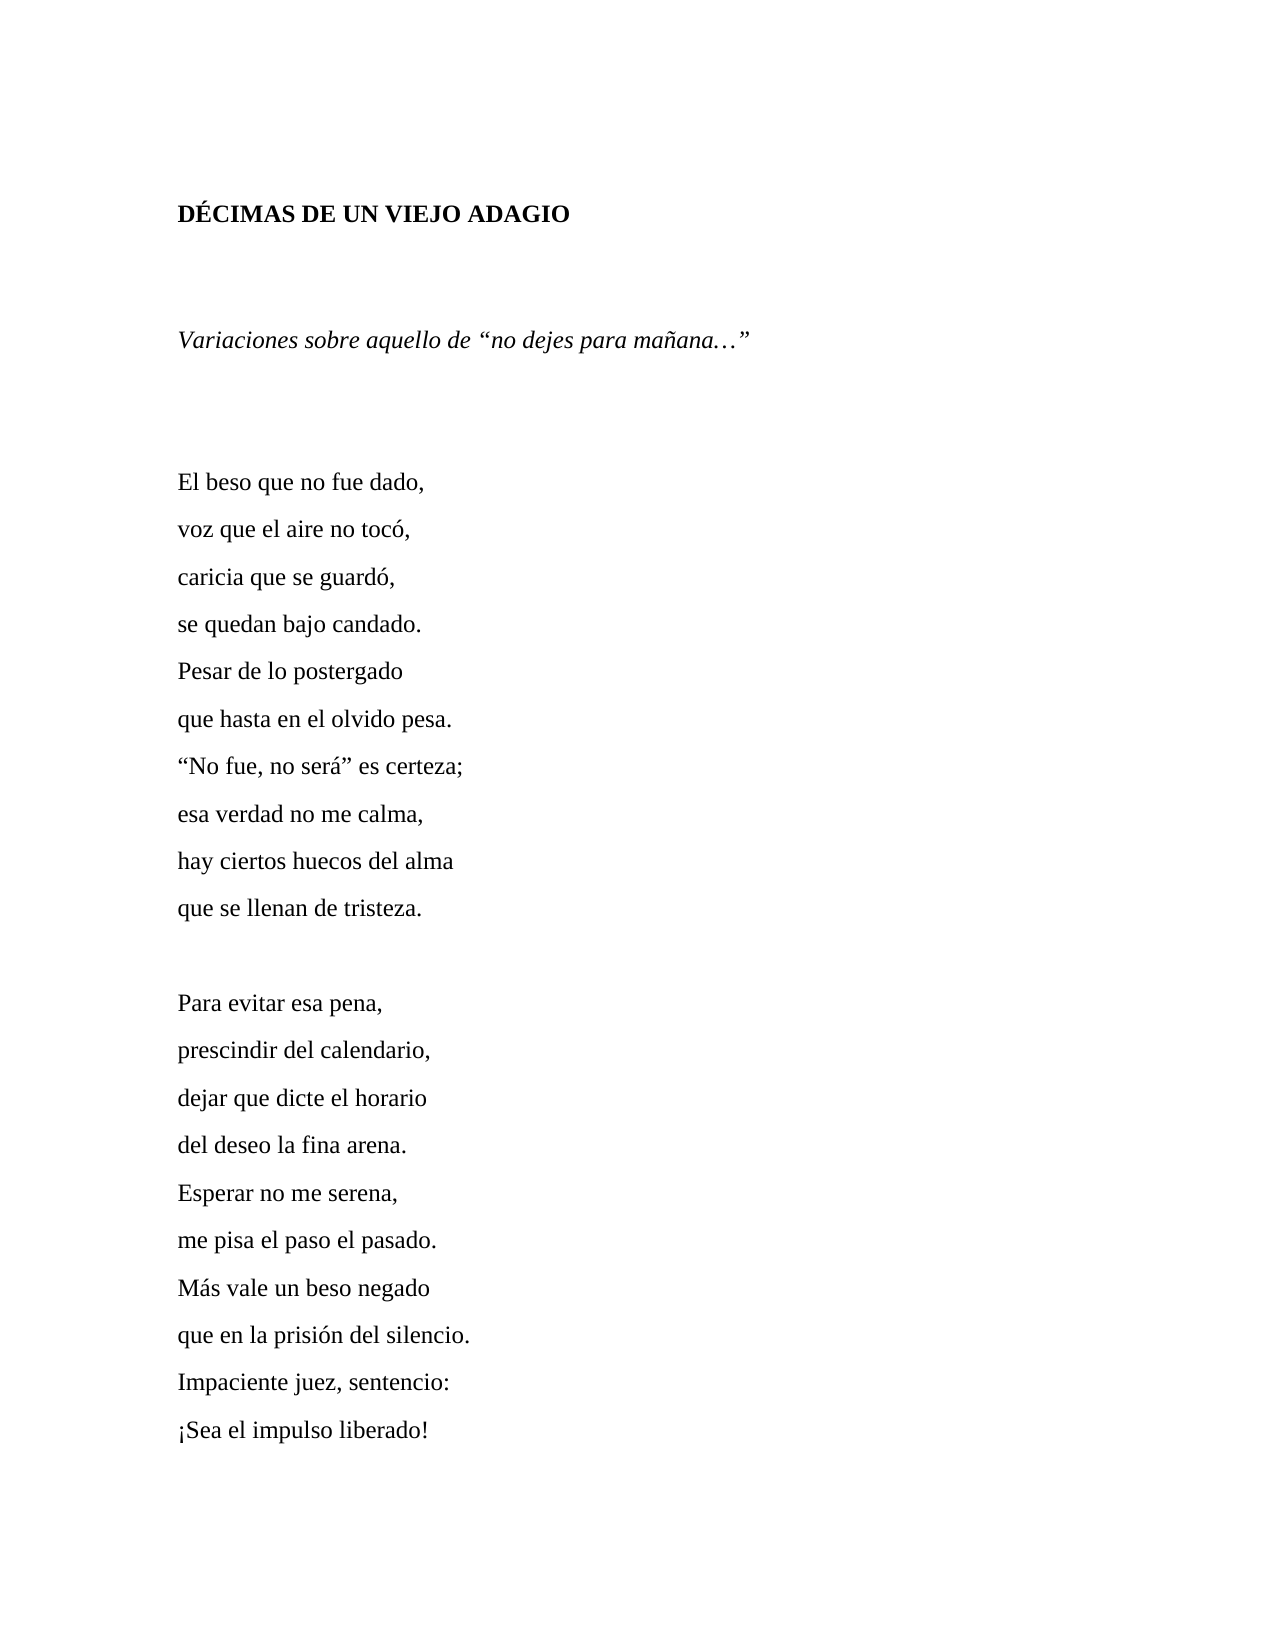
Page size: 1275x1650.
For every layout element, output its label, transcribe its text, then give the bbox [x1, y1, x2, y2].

text que se llenan de tristeza. [177, 893, 1098, 922]
text “No fue, no será” es certeza; [177, 751, 1098, 780]
text voz que el aire no tocó, [177, 514, 1098, 543]
text Esperar no me serena, [177, 1178, 1098, 1207]
text ¡Sea el impulso liberado! [177, 1415, 1098, 1443]
text del deseo la fina arena. [177, 1130, 1098, 1159]
text me pisa el paso el pasado. [177, 1225, 1098, 1254]
text dejar que dicte el horario [177, 1083, 1098, 1112]
text hay ciertos huecos del alma [177, 846, 1098, 875]
text Más vale un beso negado [177, 1273, 1098, 1301]
text Para evitar esa pena, [177, 988, 1098, 1017]
text Pesar de lo postergado [177, 656, 1098, 685]
text esa verdad no me calma, [177, 799, 1098, 827]
text que en la prisión del silencio. [177, 1320, 1098, 1349]
text El beso que no fue dado, [177, 467, 1098, 496]
text prescindir del calendario, [177, 1036, 1098, 1064]
subtitle DÉCIMAS DE UN VIEJO ADAGIO [177, 199, 1098, 228]
text que hasta en el olvido pesa. [177, 704, 1098, 733]
text caricia que se guardó, [177, 562, 1098, 590]
text se quedan bajo candado. [177, 609, 1098, 638]
text Variaciones sobre aquello de “no dejes para mañana…” [177, 325, 1098, 353]
text Impaciente juez, sentencio: [177, 1367, 1098, 1396]
